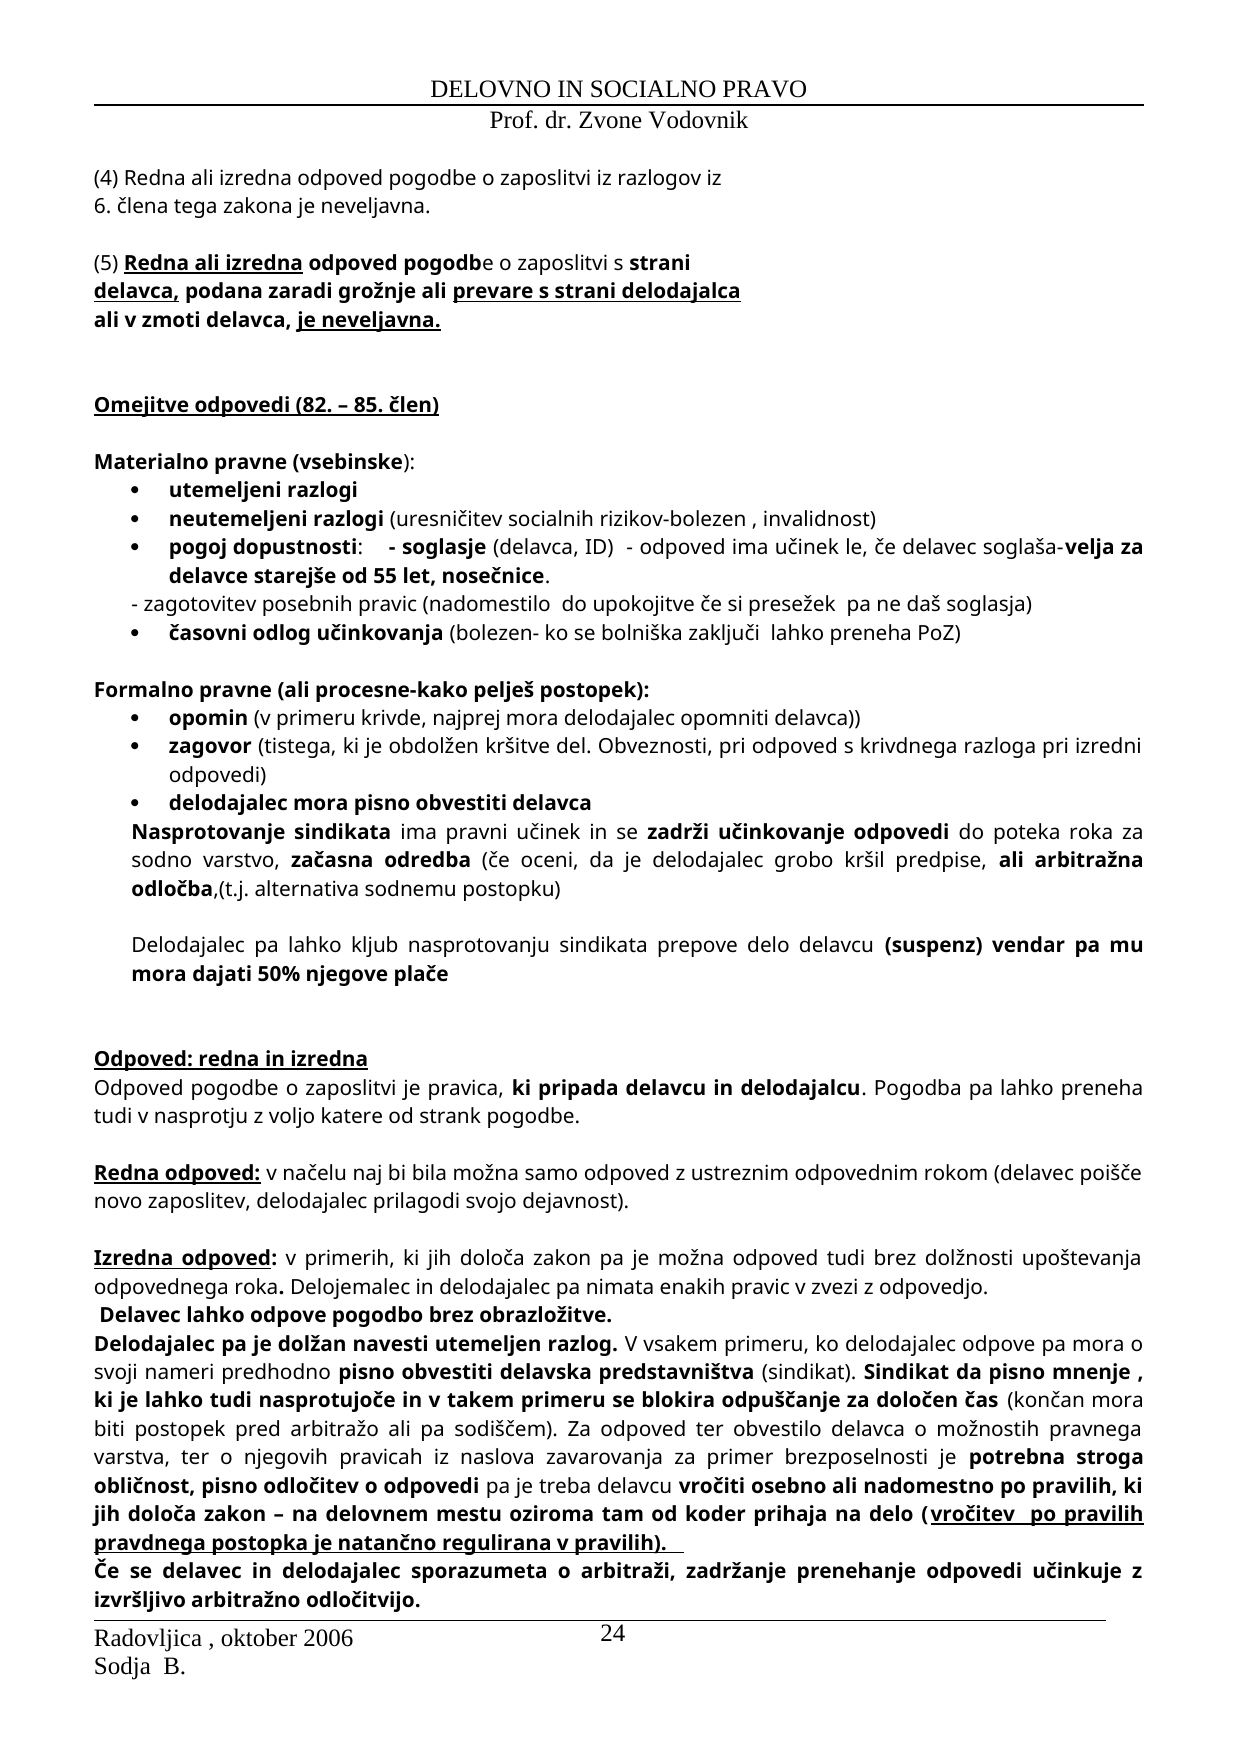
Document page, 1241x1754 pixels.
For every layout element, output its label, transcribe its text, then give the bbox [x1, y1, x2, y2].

text Redna odpoved: v načelu naj bi bila možna samo odpoved z ustreznim odpovednim rokom (delavec poišče novo zaposlitev, delodajalec prilagodi svojo dejavnost). [94, 1158, 1144, 1215]
text Omejitve odpovedi (82. – 85. člen) [94, 390, 1144, 419]
text delavca, podana zaradi grožnje ali prevare s strani delodajalca [94, 277, 1144, 305]
text Če se delavec in delodajalec sporazumeta o arbitraži, zadržanje prenehanje odpovedi učinkuje z izvršljivo arbitražno odločitvijo. [94, 1556, 1144, 1613]
list delodajalec mora pisno obvestiti delavca [131, 788, 1144, 817]
list časovni odlog učinkovanja (bolezen- ko se bolniška zaključi lahko preneha PoZ) [131, 618, 1144, 646]
text Delodajalec pa je dolžan navesti utemeljen razlog. V vsakem primeru, ko delodajalec odpove pa mora o svoji nameri predhodno pisno obvestiti delavska predstavništva (sindikat). Sindikat da pisno mnenje , ki je lahko tudi nasprotujoče in v takem primeru se blokira odpuščanje za določen čas (končan mora biti postopek pred arbitražo ali pa sodiščem). Za odpoved ter obvestilo delavca o možnostih pravnega varstva, ter o njegovih pravicah iz naslova zavarovanja za primer brezposelnosti je potrebna stroga obličnost, pisno odločitev o odpovedi pa je treba delavcu vročiti osebno ali nadomestno po pravilih, ki jih določa zakon – na delovnem mestu oziroma tam od koder prihaja na delo (vročitev po pravilih pravdnega postopka je natančno regulirana v pravilih). [94, 1329, 1144, 1556]
list opomin (v primeru krivde, najprej mora delodajalec opomniti delavca)) [131, 703, 1144, 732]
text Nasprotovanje sindikata ima pravni učinek in se zadrži učinkovanje odpovedi do poteka roka za sodno varstvo, začasna odredba (če oceni, da je delodajalec grobo kršil predpise, ali arbitražna odločba,(t.j. alternativa sodnemu postopku) [131, 817, 1144, 902]
list pogoj dopustnosti: - soglasje (delavca, ID) - odpoved ima učinek le, če delavec soglaša-velja za delavce starejše od 55 let, nosečnice. [131, 532, 1144, 589]
text Materialno pravne (vsebinske): [94, 447, 1144, 476]
text 6. člena tega zakona je neveljavna. [94, 191, 1144, 220]
text Izredna odpoved: v primerih, ki jih določa zakon pa je možna odpoved tudi brez dolžnosti upoštevanja odpovednega roka. Delojemalec in delodajalec pa nimata enakih pravic v zvezi z odpovedjo. [94, 1243, 1144, 1300]
text Odpoved pogodbe o zaposlitvi je pravica, ki pripada delavcu in delodajalcu. Pogodba pa lahko preneha tudi v nasprotju z voljo katere od strank pogodbe. [94, 1073, 1144, 1130]
list zagovor (tistega, ki je obdolžen kršitve del. Obveznosti, pri odpoved s krivdnega razloga pri izredni odpovedi) [131, 732, 1144, 788]
text ali v zmoti delavca, je neveljavna. [94, 305, 1144, 333]
text - zagotovitev posebnih pravic (nadomestilo do upokojitve če si presežek pa ne daš soglasja) [131, 589, 1144, 618]
text Odpoved: redna in izredna [94, 1044, 1144, 1073]
text Formalno pravne (ali procesne-kako pelješ postopek): [94, 675, 1144, 703]
text Delavec lahko odpove pogodbo brez obrazložitve. [94, 1300, 1144, 1329]
text (5) Redna ali izredna odpoved pogodbe o zaposlitvi s strani [94, 248, 1144, 277]
list neutemeljeni razlogi (uresničitev socialnih rizikov-bolezen , invalidnost) [131, 504, 1144, 532]
text Delodajalec pa lahko kljub nasprotovanju sindikata prepove delo delavcu (suspenz) vendar pa mu mora dajati 50% njegove plače [131, 931, 1144, 987]
list utemeljeni razlogi [131, 476, 1144, 504]
text (4) Redna ali izredna odpoved pogodbe o zaposlitvi iz razlogov iz [94, 163, 1144, 191]
